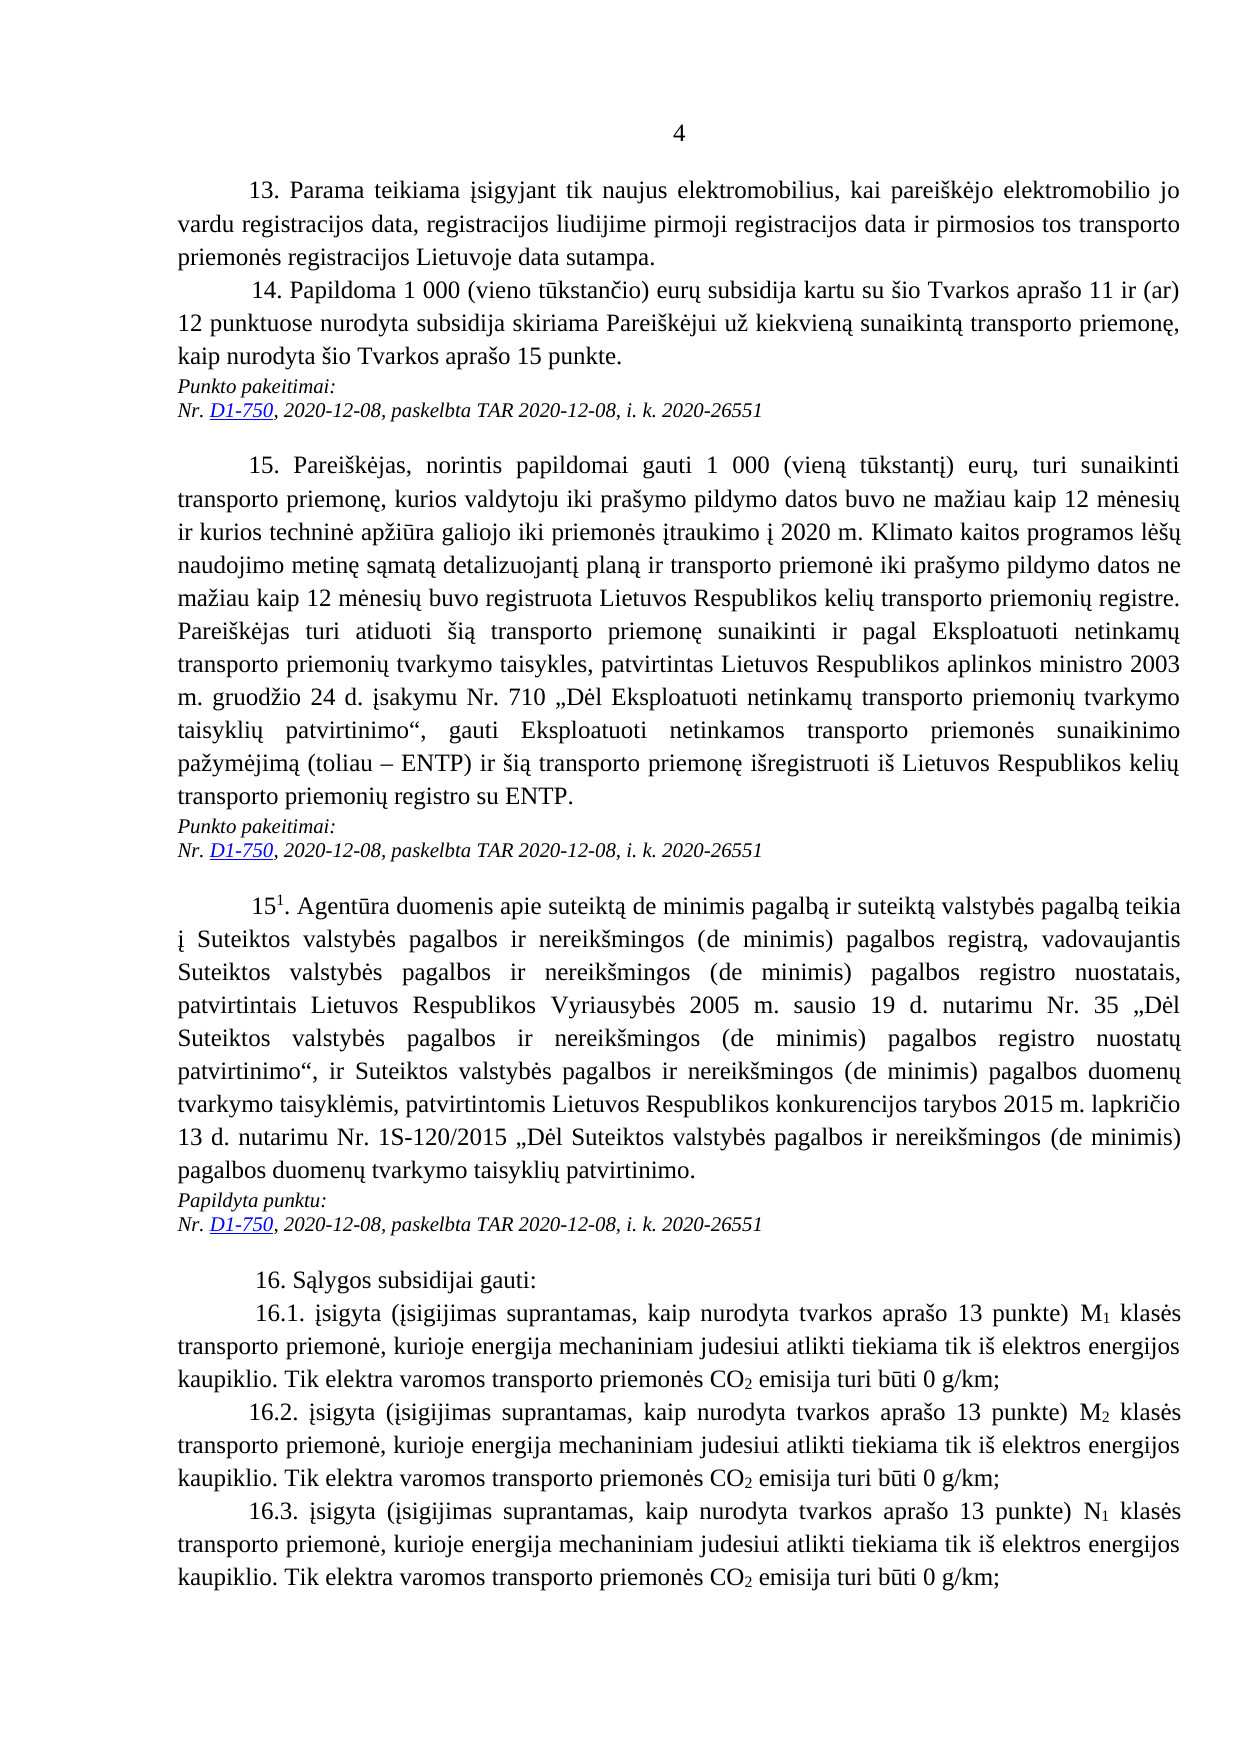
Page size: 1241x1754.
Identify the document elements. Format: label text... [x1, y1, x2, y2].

text 16.1. įsigyta (įsigijimas suprantamas, kaip nurodyta tvarkos aprašo 13 punkte) M1 klasės transporto priemonė, kurioje energija mechaniniam judesiui atlikti tiekiama tik iš elektros energijos kaupiklio. Tik elektra varomos transporto priemonės CO2 emisija turi būti 0 g/km; [177, 1298, 1181, 1393]
text Nr. D1-750, 2020-12-08, paskelbta TAR 2020-12-08, i. k. 2020-26551 [177, 1212, 1181, 1236]
text Nr. D1-750, 2020-12-08, paskelbta TAR 2020-12-08, i. k. 2020-26551 [177, 398, 1181, 422]
text 16. Sąlygos subsidijai gauti: [177, 1265, 1181, 1293]
text Punkto pakeitimai: [177, 814, 1181, 838]
text 13. Parama teikiama įsigyjant tik naujus elektromobilius, kai pareiškėjo elektromobilio jo vardu registracijos data, registracijos liudijime pirmoji registracijos data ir pirmosios tos transporto priemonės registracijos Lietuvoje data sutampa. [177, 176, 1181, 270]
text 16.3. įsigyta (įsigijimas suprantamas, kaip nurodyta tvarkos aprašo 13 punkte) N1 klasės transporto priemonė, kurioje energija mechaniniam judesiui atlikti tiekiama tik iš elektros energijos kaupiklio. Tik elektra varomos transporto priemonės CO2 emisija turi būti 0 g/km; [177, 1496, 1181, 1591]
text 16.2. įsigyta (įsigijimas suprantamas, kaip nurodyta tvarkos aprašo 13 punkte) M2 klasės transporto priemonė, kurioje energija mechaniniam judesiui atlikti tiekiama tik iš elektros energijos kaupiklio. Tik elektra varomos transporto priemonės CO2 emisija turi būti 0 g/km; [177, 1397, 1181, 1492]
text Nr. D1-750, 2020-12-08, paskelbta TAR 2020-12-08, i. k. 2020-26551 [177, 838, 1181, 862]
text 15. Pareiškėjas, norintis papildomai gauti 1 000 (vieną tūkstantį) eurų, turi sunaikinti transporto priemonę, kurios valdytoju iki prašymo pildymo datos buvo ne mažiau kaip 12 mėnesių ir kurios techninė apžiūra galiojo iki priemonės įtraukimo į 2020 m. Klimato kaitos programos lėšų naudojimo metinę sąmatą detalizuojantį planą ir transporto priemonė iki prašymo pildymo datos ne mažiau kaip 12 mėnesių buvo registruota Lietuvos Respublikos kelių transporto priemonių registre. Pareiškėjas turi atiduoti šią transporto priemonę sunaikinti ir pagal Eksploatuoti netinkamų transporto priemonių tvarkymo taisykles, patvirtintas Lietuvos Respublikos aplinkos ministro 2003 m. gruodžio 24 d. įsakymu Nr. 710 „Dėl Eksploatuoti netinkamų transporto priemonių tvarkymo taisyklių patvirtinimo“, gauti Eksploatuoti netinkamos transporto priemonės sunaikinimo pažymėjimą (toliau – ENTP) ir šią transporto priemonę išregistruoti iš Lietuvos Respublikos kelių transporto priemonių registro su ENTP. [177, 451, 1181, 809]
text 151. Agentūra duomenis apie suteiktą de minimis pagalbą ir suteiktą valstybės pagalbą teikia į Suteiktos valstybės pagalbos ir nereikšmingos (de minimis) pagalbos registrą, vadovaujantis Suteiktos valstybės pagalbos ir nereikšmingos (de minimis) pagalbos registro nuostatais, patvirtintais Lietuvos Respublikos Vyriausybės 2005 m. sausio 19 d. nutarimu Nr. 35 „Dėl Suteiktos valstybės pagalbos ir nereikšmingos (de minimis) pagalbos registro nuostatų patvirtinimo“, ir Suteiktos valstybės pagalbos ir nereikšmingos (de minimis) pagalbos duomenų tvarkymo taisyklėmis, patvirtintomis Lietuvos Respublikos konkurencijos tarybos 2015 m. lapkričio 13 d. nutarimu Nr. 1S-120/2015 „Dėl Suteiktos valstybės pagalbos ir nereikšmingos (de minimis) pagalbos duomenų tvarkymo taisyklių patvirtinimo. [177, 891, 1181, 1184]
text 14. Papildoma 1 000 (vieno tūkstančio) eurų subsidija kartu su šio Tvarkos aprašo 11 ir (ar) 12 punktuose nurodyta subsidija skiriama Pareiškėjui už kiekvieną sunaikintą transporto priemonę, kaip nurodyta šio Tvarkos aprašo 15 punkte. [177, 275, 1181, 369]
text Punkto pakeitimai: [177, 374, 1181, 398]
text Papildyta punktu: [177, 1188, 1181, 1212]
